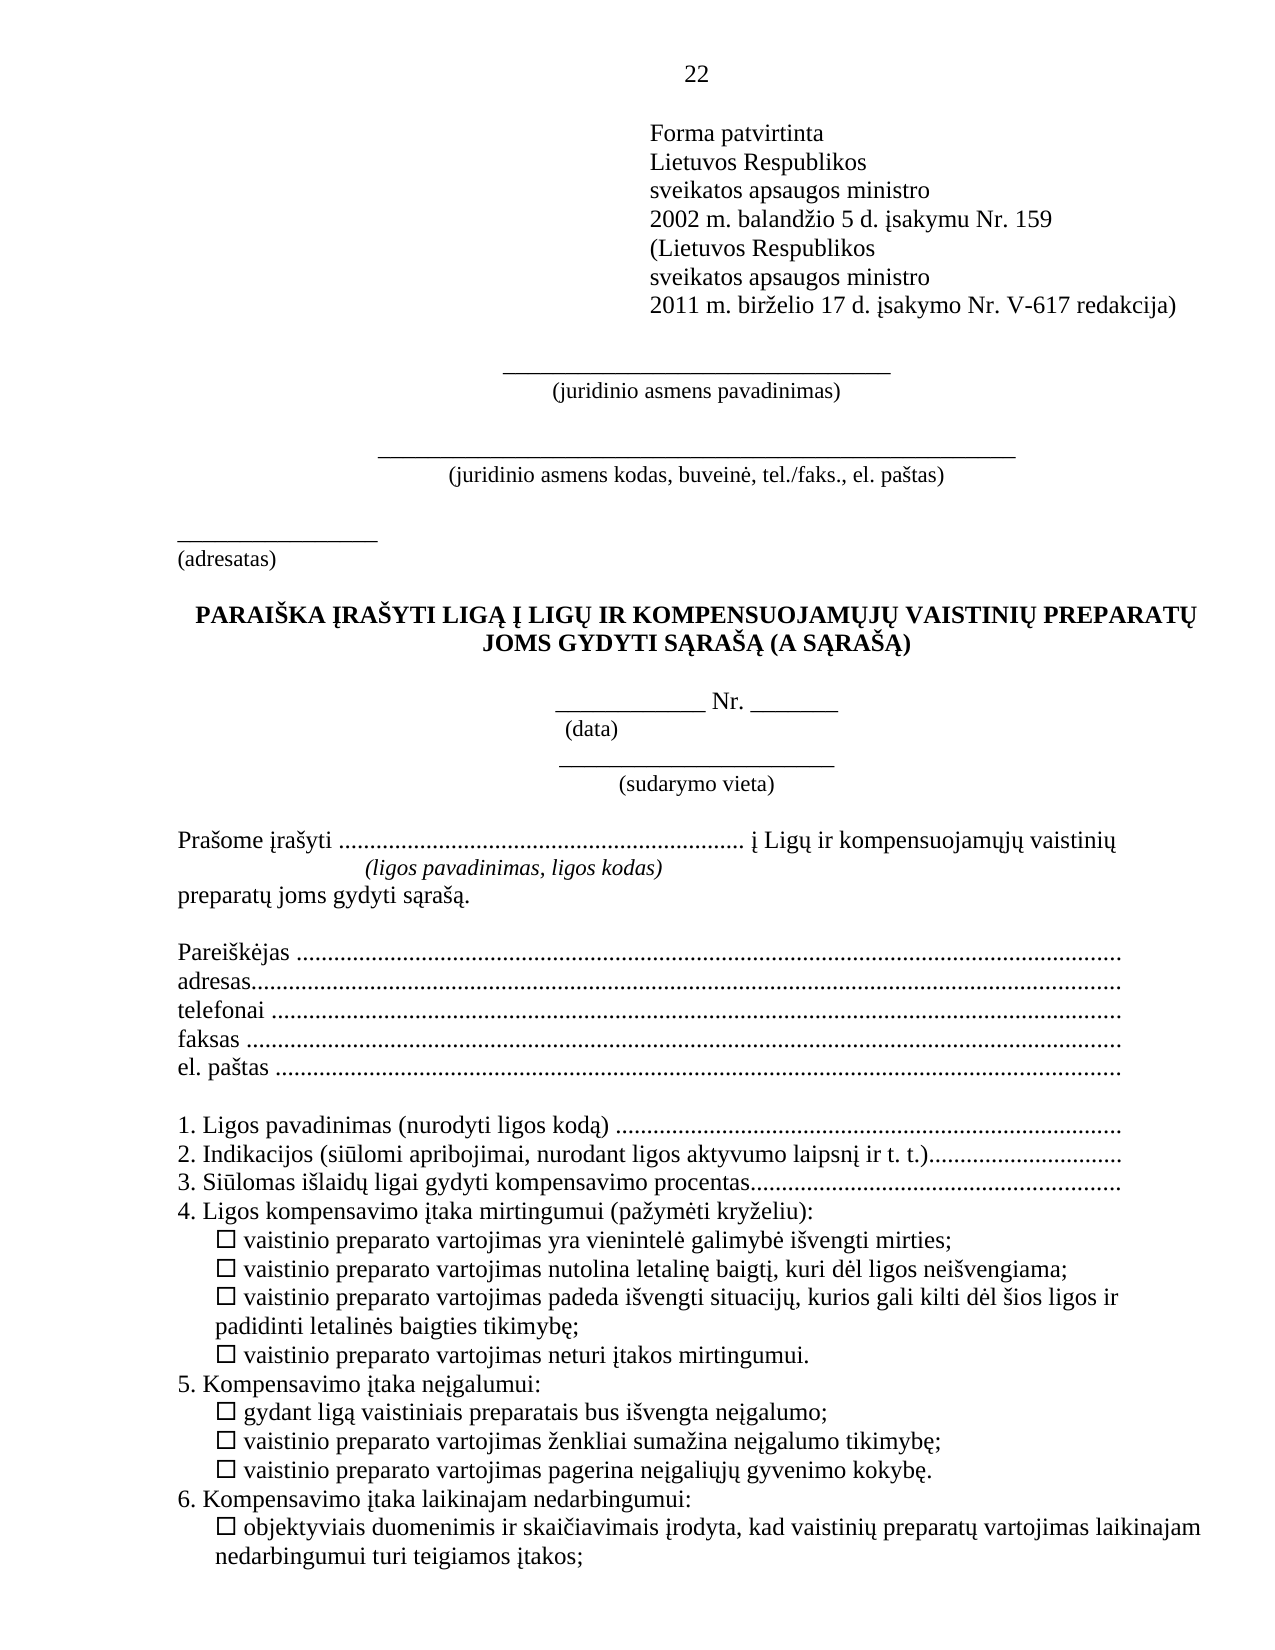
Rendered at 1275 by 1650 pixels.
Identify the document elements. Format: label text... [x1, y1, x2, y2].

text ____________ Nr. _______ [177, 686, 1216, 715]
text el. paštas [177, 1052, 1216, 1081]
text ___________________________________________________ [177, 432, 1216, 461]
text ______________________ [177, 741, 1216, 770]
text Prašome įrašyti į Ligų ir kompensuojamųjų vaistinių [177, 825, 1216, 854]
text (juridinio asmens pavadinimas) [177, 377, 1216, 403]
text [] vaistinio preparato vartojimas pagerina neįgaliųjų gyvenimo kokybę. [215, 1455, 1216, 1484]
text 6. Kompensavimo įtaka laikinajam nedarbingumui: [177, 1484, 1216, 1512]
text Pareiškėjas [177, 937, 1216, 966]
text PARAIŠKA ĮRAŠYTI LIGĄ Į LIGŲ IR KOMPENSUOJAMŲJŲ VAISTINIŲ PREPARATŲ JOMS GYDYTI SĄRAŠĄ (A SĄRAŠĄ) [177, 600, 1216, 657]
text (Lietuvos Respublikos [649, 233, 1216, 262]
text 3. Siūlomas išlaidų ligai gydyti kompensavimo procentas [177, 1167, 1216, 1196]
text (data) [565, 715, 1216, 741]
text 1. Ligos pavadinimas (nurodyti ligos kodą) [177, 1110, 1216, 1139]
text 2011 m. birželio 17 d. įsakymo Nr. V-617 redakcija) [649, 291, 1216, 319]
text sveikatos apsaugos ministro [649, 176, 1216, 204]
text [] vaistinio preparato vartojimas padeda išvengti situacijų, kurios gali kilti dėl šios ligos ir padidinti letalinės baigties tikimybę; [215, 1282, 1169, 1340]
text ________________ [177, 516, 1216, 544]
text [] objektyviais duomenimis ir skaičiavimais įrodyta, kad vaistinių preparatų vartojimas laikinajam nedarbingumui turi teigiamos įtakos; [215, 1512, 1216, 1570]
text [] vaistinio preparato vartojimas ženkliai sumažina neįgalumo tikimybę; [215, 1426, 1216, 1455]
text 2002 m. balandžio 5 d. įsakymu Nr. 159 [649, 204, 1216, 233]
text _______________________________ [177, 348, 1216, 377]
text Lietuvos Respublikos [649, 147, 1216, 176]
text (ligos pavadinimas, ligos kodas) [365, 854, 1216, 880]
text preparatų joms gydyti sąrašą. [177, 880, 1216, 909]
text (juridinio asmens kodas, buveinė, tel./faks., el. paštas) [177, 461, 1216, 487]
text adresas [177, 966, 1216, 995]
text telefonai [177, 995, 1216, 1024]
text faksas [177, 1024, 1216, 1052]
text [] vaistinio preparato vartojimas neturi įtakos mirtingumui. [215, 1340, 1216, 1369]
text sveikatos apsaugos ministro [649, 262, 1216, 291]
text [] gydant ligą vaistiniais preparatais bus išvengta neįgalumo; [215, 1397, 1216, 1426]
text 5. Kompensavimo įtaka neįgalumui: [177, 1369, 1216, 1397]
text (sudarymo vieta) [177, 770, 1216, 796]
text Forma patvirtinta [649, 118, 1216, 147]
text [] vaistinio preparato vartojimas nutolina letalinę baigtį, kuri dėl ligos neišvengiama; [215, 1254, 1216, 1282]
text 2. Indikacijos (siūlomi apribojimai, nurodant ligos aktyvumo laipsnį ir t. t.) [177, 1139, 1216, 1167]
text 4. Ligos kompensavimo įtaka mirtingumui (pažymėti kryželiu): [177, 1196, 1216, 1225]
text (adresatas) [177, 544, 1216, 571]
text [] vaistinio preparato vartojimas yra vienintelė galimybė išvengti mirties; [215, 1225, 1216, 1254]
